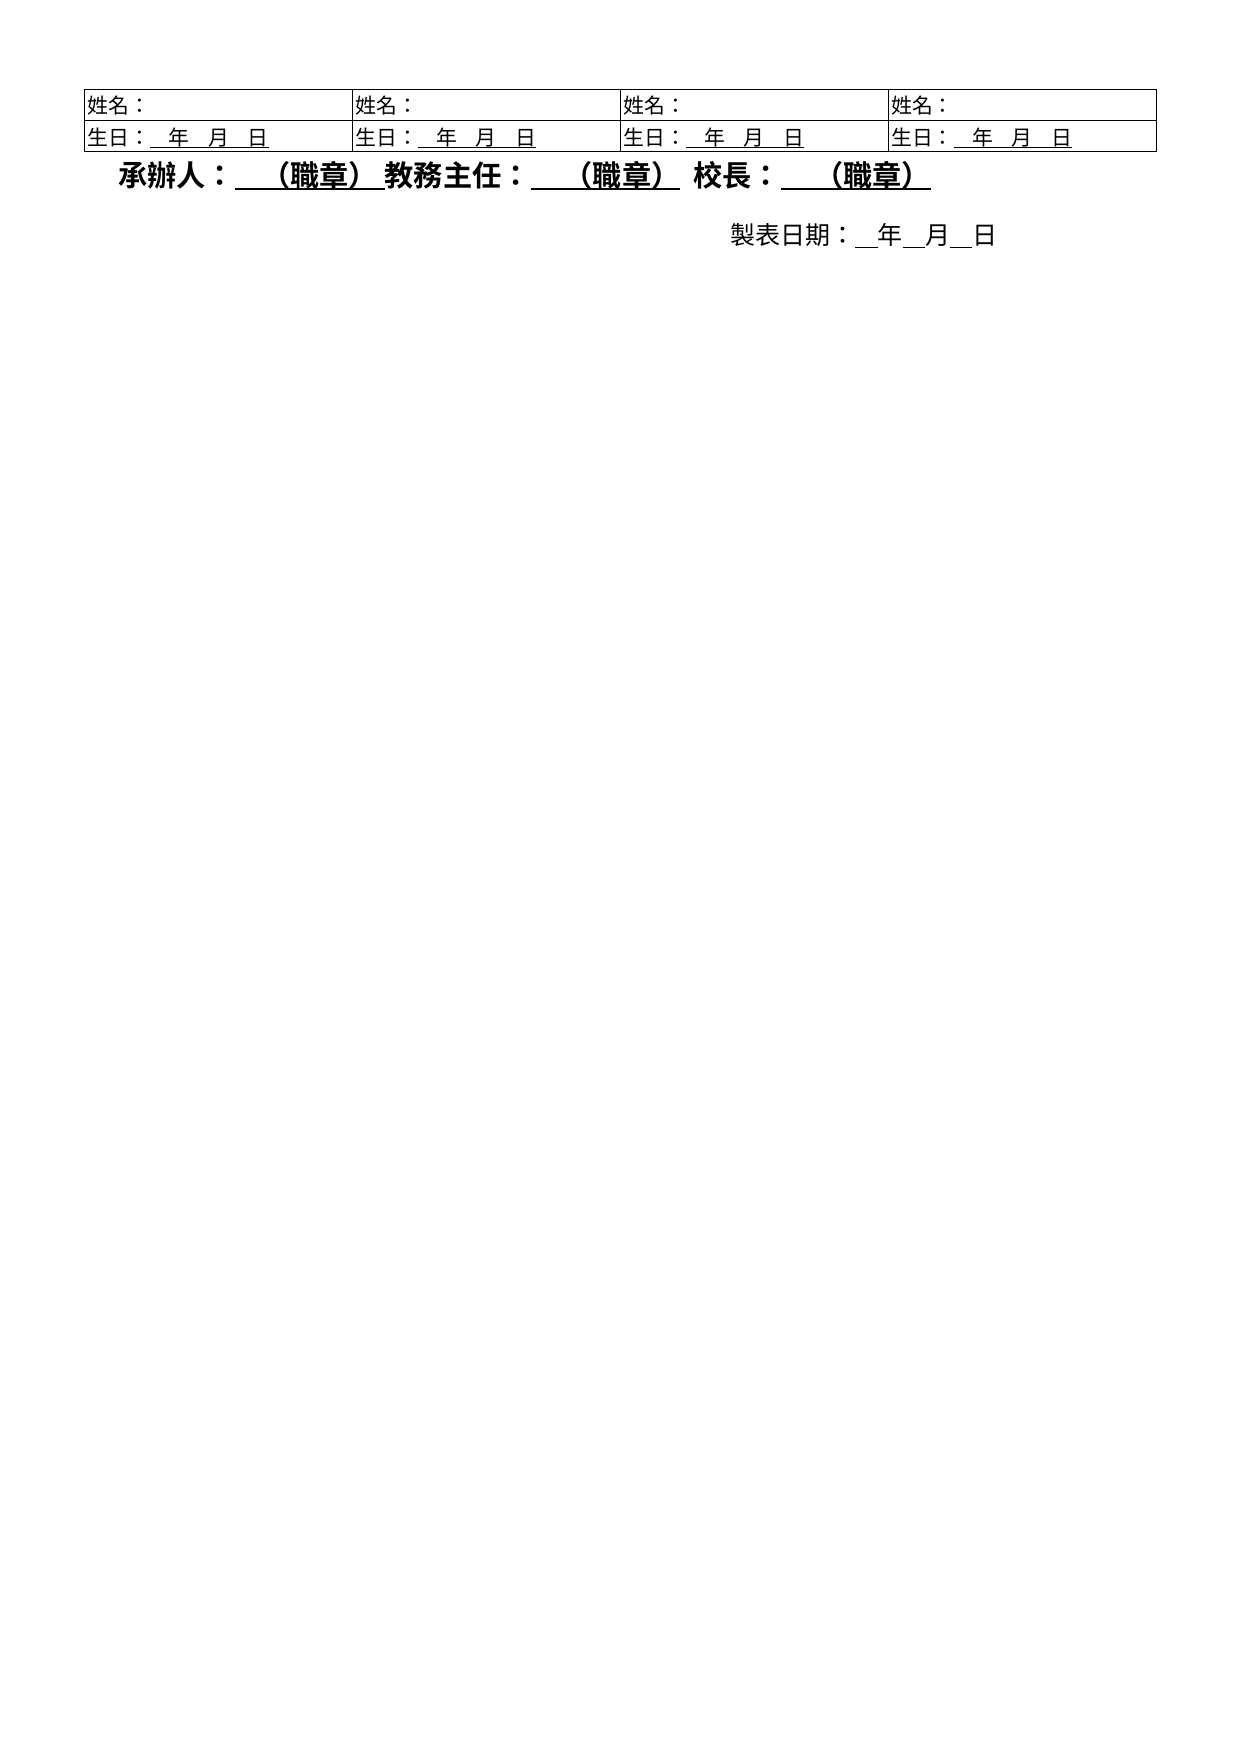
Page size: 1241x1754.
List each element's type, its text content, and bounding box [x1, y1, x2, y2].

table_cell 生日： 年 月 日 [621, 121, 888, 151]
table_cell 姓名： [889, 90, 1156, 120]
table_cell 姓名： [353, 90, 620, 120]
table_cell 生日： 年 月 日 [889, 121, 1156, 151]
text 製表日期： 年 月 日 [118, 216, 997, 252]
table_cell 姓名： [621, 90, 888, 120]
table_cell 生日： 年 月 日 [353, 121, 620, 151]
table_cell 姓名： [85, 90, 352, 120]
table_cell 生日： 年 月 日 [85, 121, 352, 151]
text 承辦人： （職章） 教務主任： （職章） 校長： （職章） [118, 152, 1122, 194]
